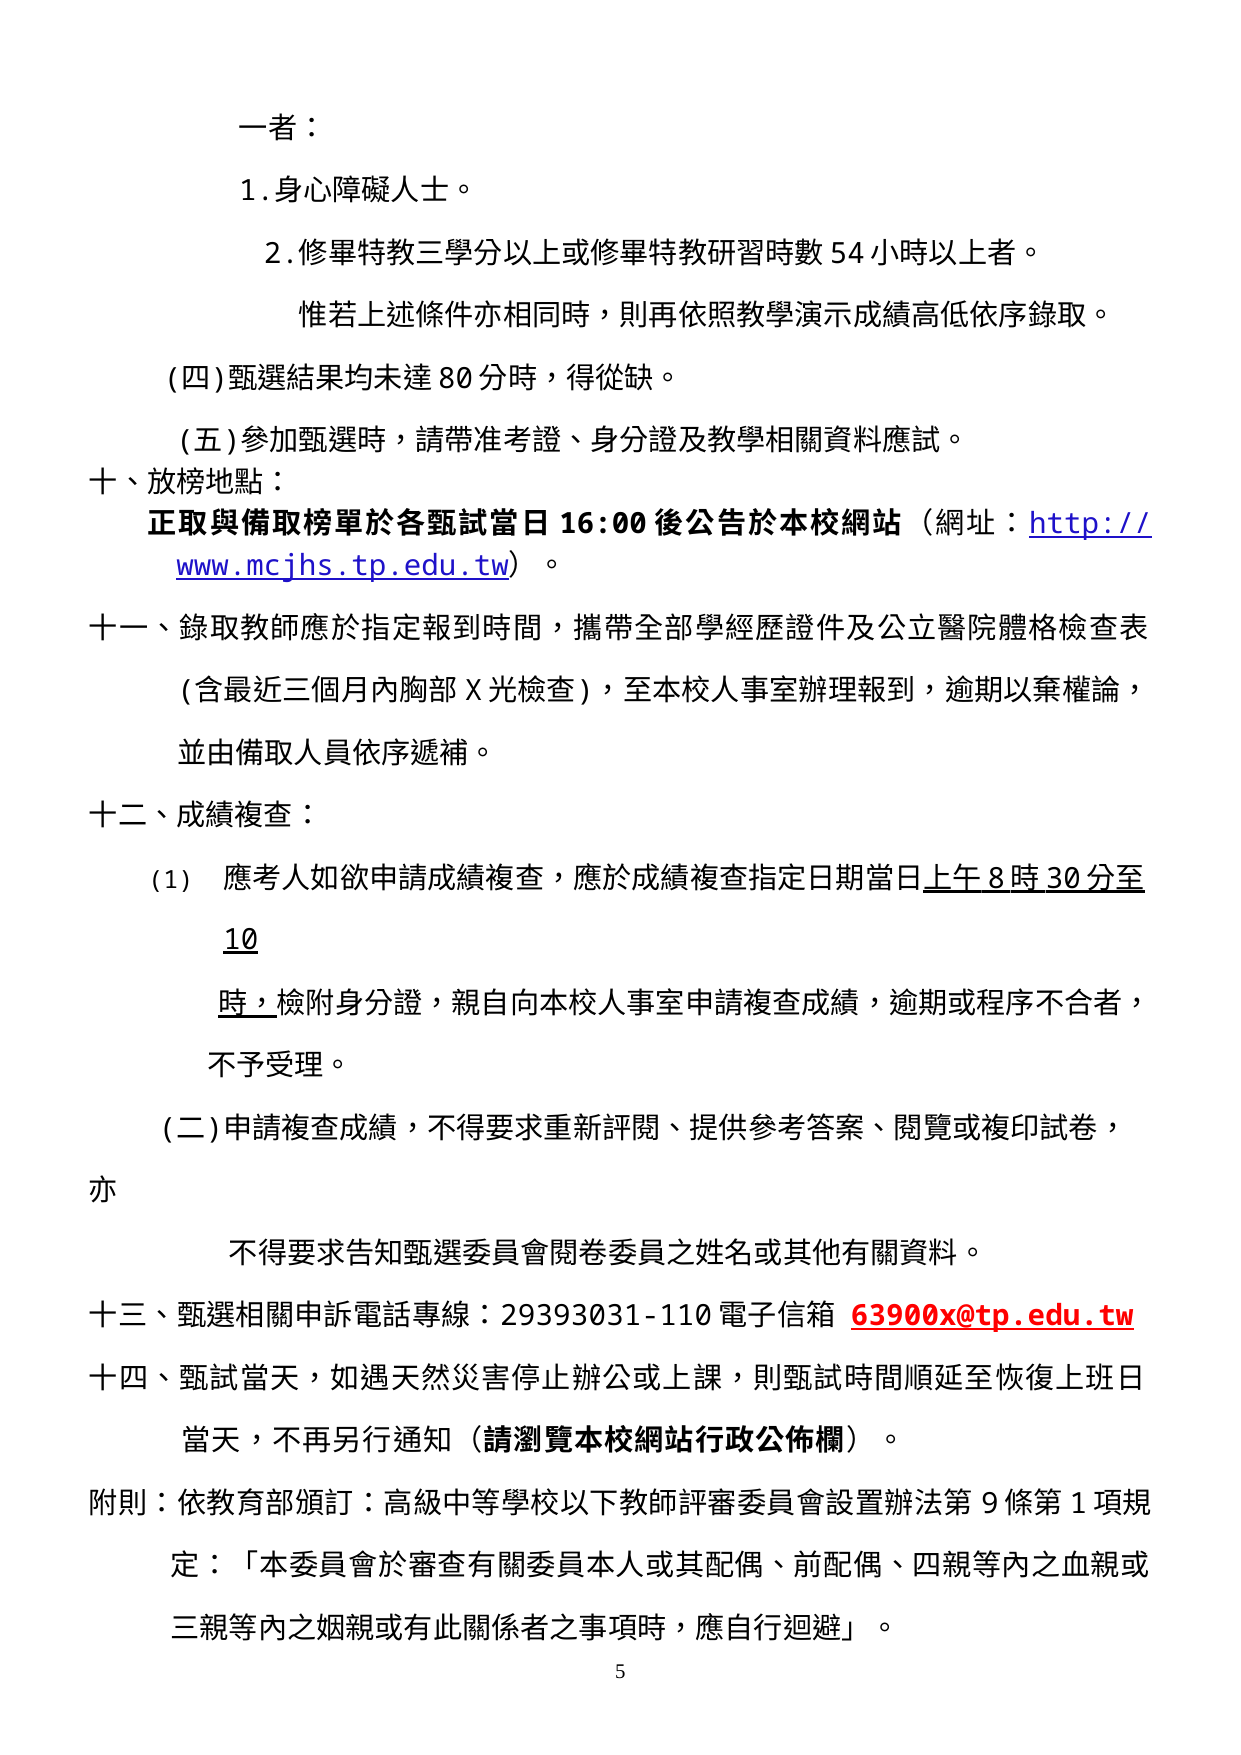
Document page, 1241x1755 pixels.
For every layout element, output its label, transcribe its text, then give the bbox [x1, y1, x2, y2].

text 十四、甄試當天，如遇天然災害停止辦公或上課，則甄試時間順延至恢復上班日 [89, 1334, 1152, 1396]
text 1.身心障礙人士。 [204, 146, 1152, 209]
text 時，檢附身分證，親自向本校人事室申請複查成績，逾期或程序不合者， [148, 959, 1152, 1021]
text 當天，不再另行通知（請瀏覽本校網站行政公佈欄）。 [89, 1396, 1152, 1459]
text 2.修畢特教三學分以上或修畢特教研習時數54小時以上者。 [89, 209, 1152, 271]
text 十三、甄選相關申訴電話專線：29393031-110電子信箱 63900x@tp.edu.tw [89, 1271, 1152, 1334]
text 正取與備取榜單於各甄試當日16:00後公告於本校網站（網址：http://www.mcjhs.tp.edu.tw）。 [148, 500, 1152, 584]
text (二)申請複查成績，不得要求重新評閱、提供參考答案、閱覽或複印試卷，亦 [89, 1084, 1152, 1209]
text 附則：依教育部頒訂：高級中等學校以下教師評審委員會設置辦法第9條第1項規定：「本委員會於審查有關委員本人或其配偶、前配偶、四親等內之血親或三親等內之姻親或有此關係者之事項時，應自行迴避」。 [89, 1459, 1152, 1646]
text 十、放榜地點： [89, 459, 1152, 500]
text (四)甄選結果均未達80分時，得從缺。 [164, 334, 1152, 396]
text 十二、成績複查： [89, 771, 1152, 834]
text (五)參加甄選時，請帶准考證、身分證及教學相關資料應試。 [89, 396, 1152, 459]
text 不予受理。 [207, 1021, 1152, 1084]
text 十一、錄取教師應於指定報到時間，攜帶全部學經歷證件及公立醫院體格檢查表(含最近三個月內胸部X光檢查)，至本校人事室辦理報到，逾期以棄權論，並由備取人員依序遞補。 [89, 584, 1152, 771]
text 不得要求告知甄選委員會閱卷委員之姓名或其他有關資料。 [89, 1209, 1152, 1271]
text 一者： [89, 84, 1152, 146]
text 惟若上述條件亦相同時，則再依照教學演示成績高低依序錄取。 [89, 271, 1152, 334]
list 應考人如欲申請成績複查，應於成績複查指定日期當日上午8時30分至10 [148, 834, 1152, 959]
